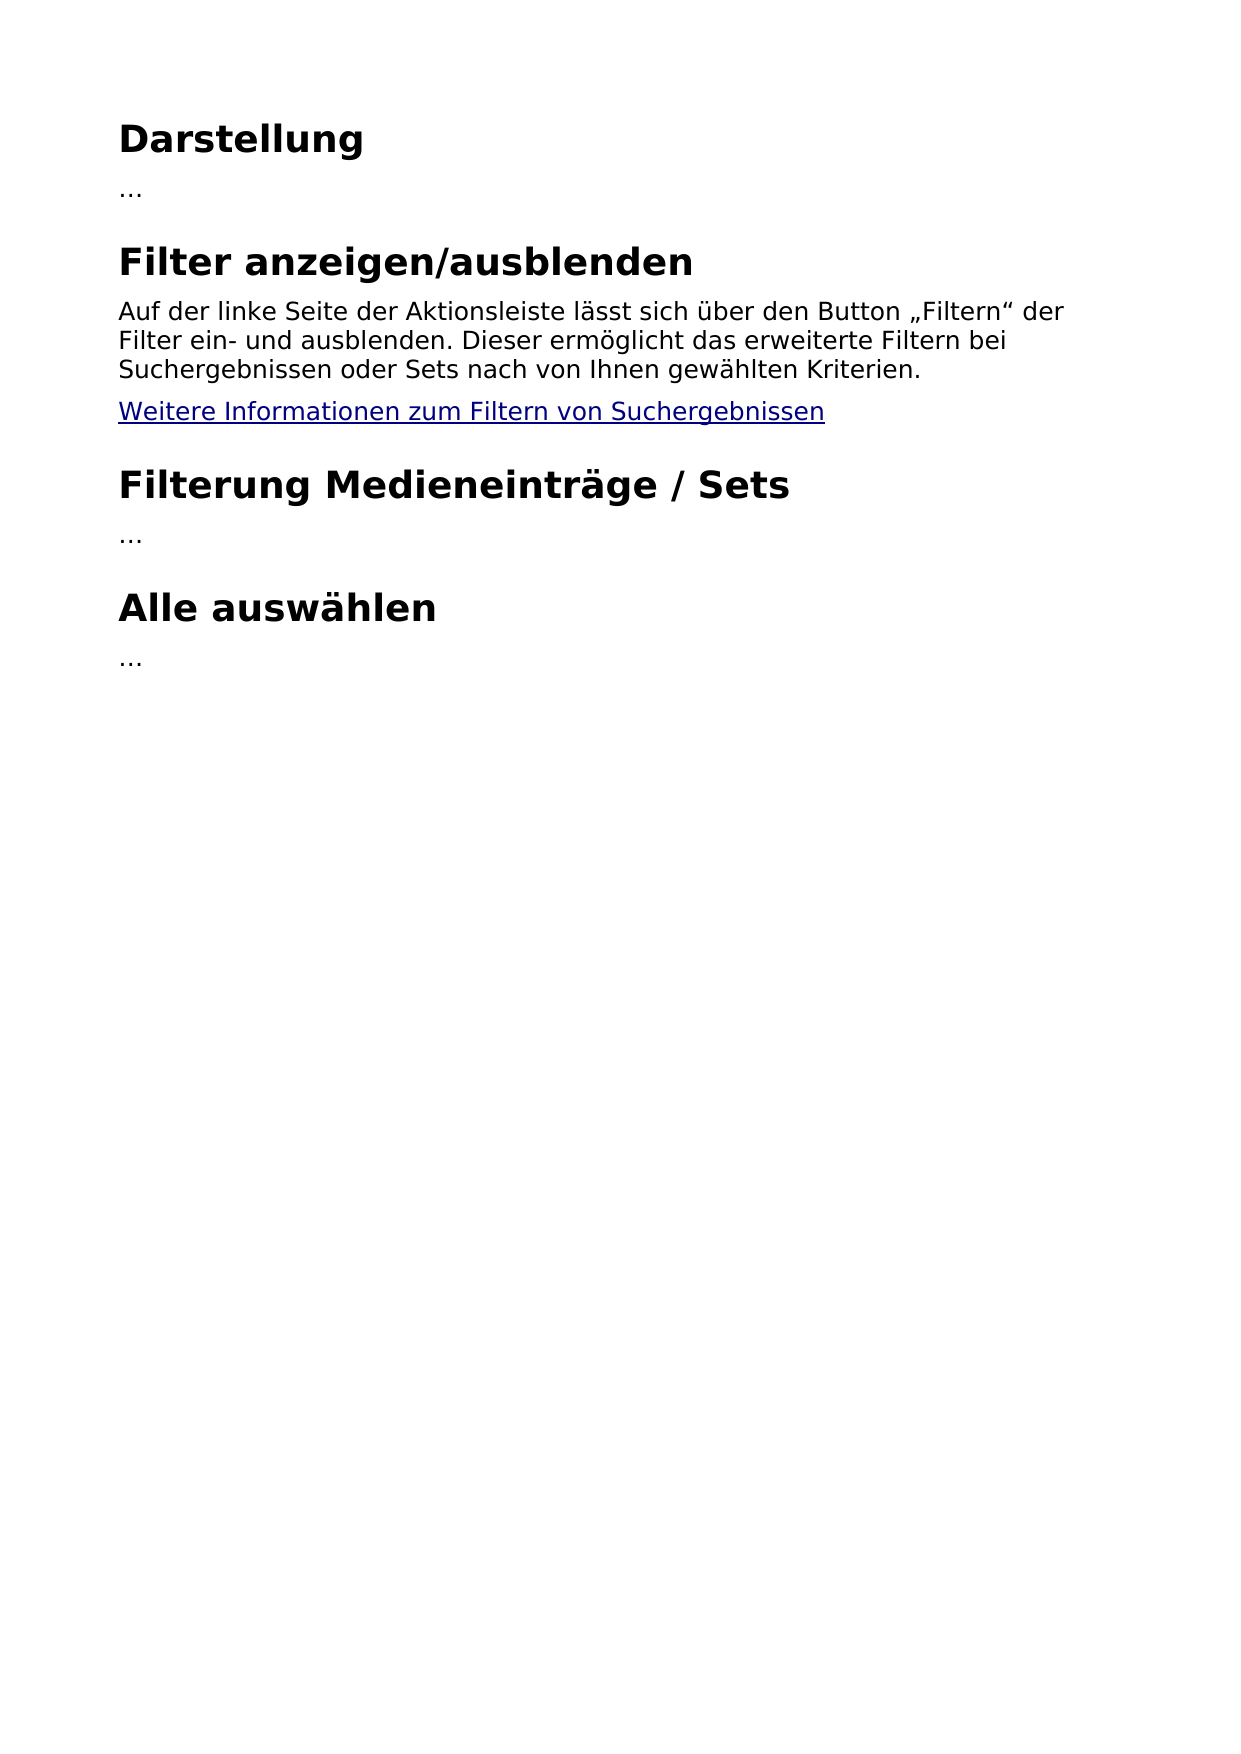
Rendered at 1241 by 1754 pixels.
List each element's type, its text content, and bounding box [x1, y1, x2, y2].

subtitle Alle auswählen [118, 587, 1122, 630]
text … [118, 174, 1122, 203]
text … [118, 520, 1122, 549]
text Auf der linke Seite der Aktionsleiste lässt sich über den Button „Filtern“ der Filter ein- und ausblenden. Dieser ermöglicht das erweiterte Filtern bei Suchergebnissen oder Sets nach von Ihnen gewählten Kriterien. [118, 297, 1122, 384]
subtitle Filterung Medieneinträge / Sets [118, 464, 1122, 507]
subtitle Darstellung [118, 118, 1122, 162]
text Weitere Informationen zum Filtern von Suchergebnissen [118, 397, 1122, 426]
subtitle Filter anzeigen/ausblenden [118, 241, 1122, 284]
text … [118, 643, 1122, 672]
